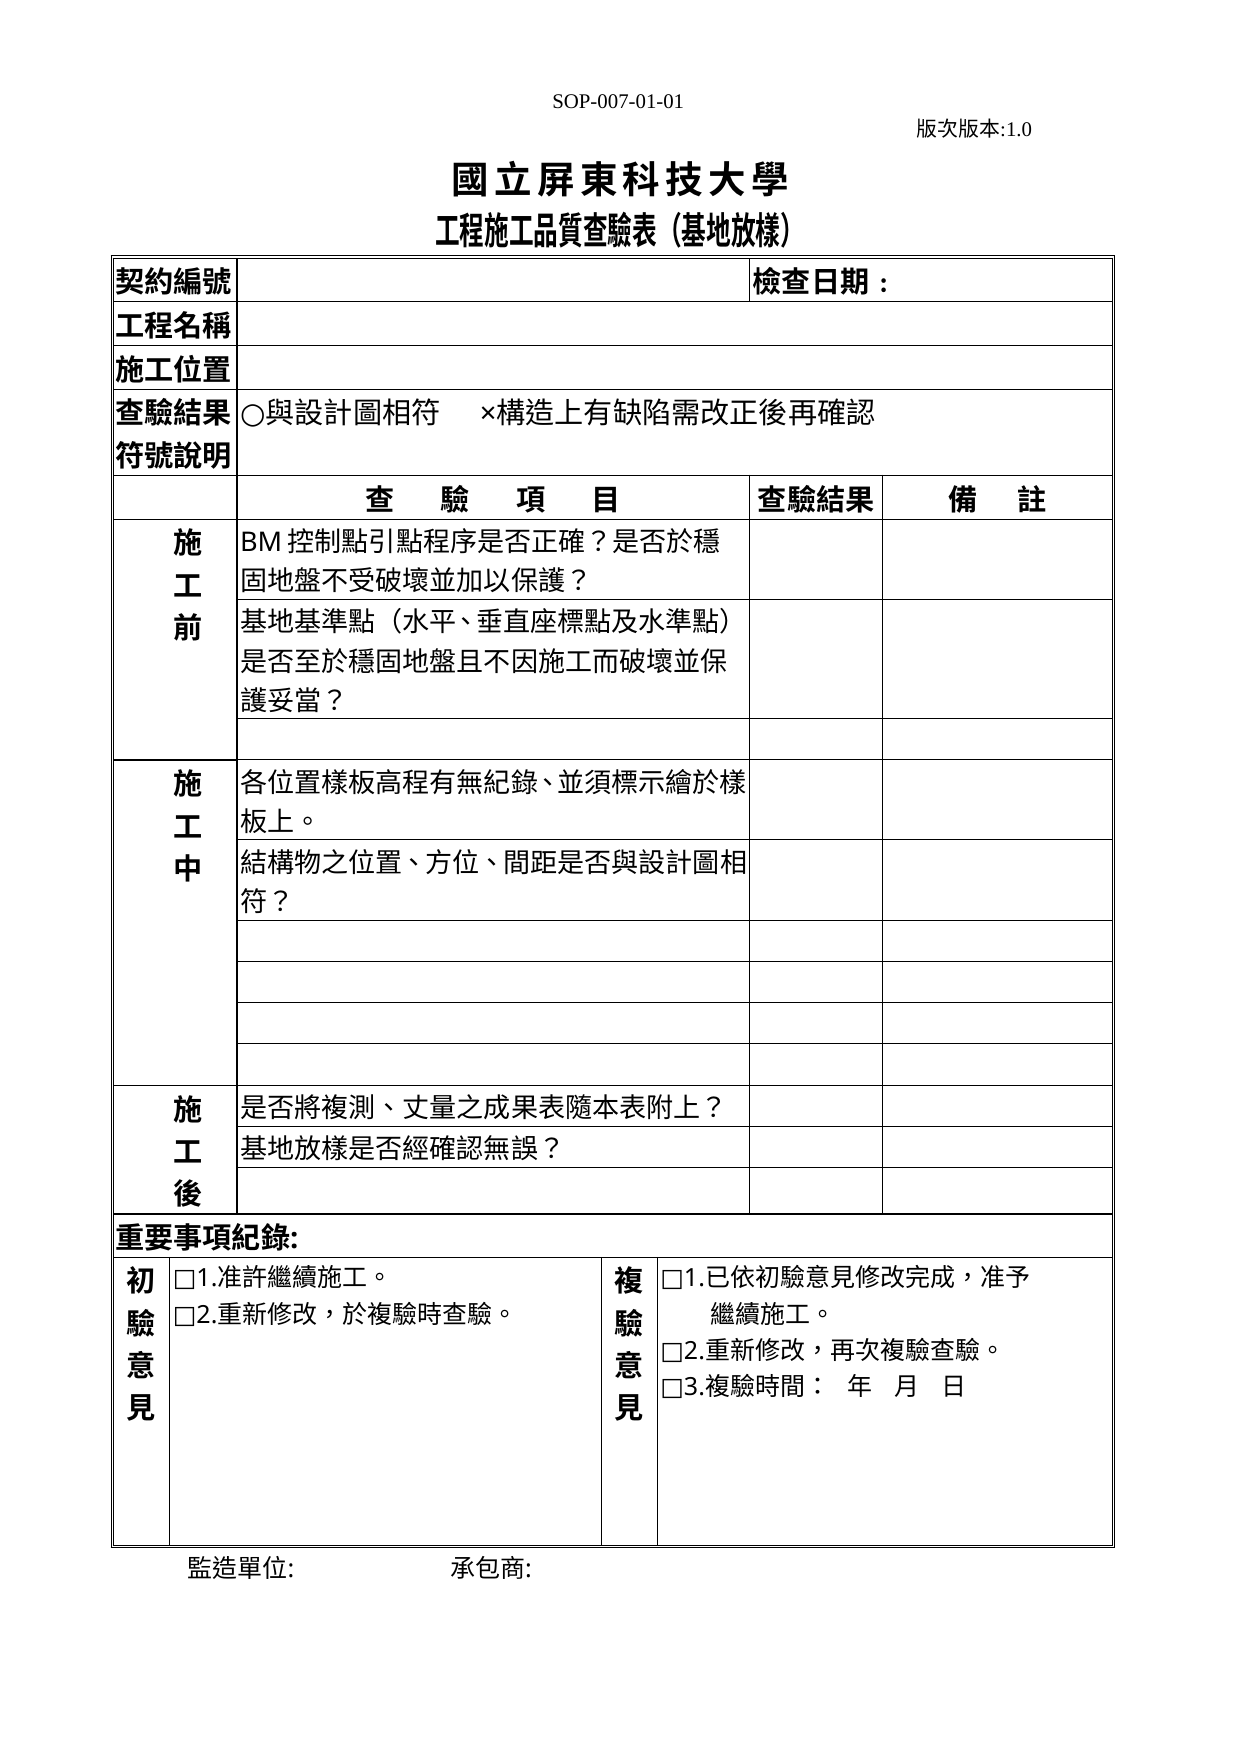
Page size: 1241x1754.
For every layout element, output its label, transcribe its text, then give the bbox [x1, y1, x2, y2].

table_cell [750, 520, 882, 599]
table_header 檢查日期﹕ [750, 259, 1112, 301]
table_cell [238, 1168, 749, 1213]
table_cell □1.准許繼續施工。 □2.重新修改，於複驗時查驗。 [170, 1258, 601, 1545]
text 國立屏東科技大學 [187, 150, 1053, 204]
text 工程施工品質查驗表（基地放樣） [187, 204, 1053, 255]
table_cell [114, 476, 236, 518]
table_cell [883, 1003, 1112, 1043]
table_cell [750, 760, 882, 839]
table_cell ○與設計圖相符 ×構造上有缺陷需改正後再確認 [238, 390, 1112, 474]
table_cell 施 工 中 [114, 761, 236, 1084]
table_cell [750, 1003, 882, 1043]
table_cell [750, 1086, 882, 1126]
table_cell [238, 1003, 749, 1043]
table_cell [238, 921, 749, 961]
table_cell [883, 520, 1112, 599]
table_cell 查 驗 項 目 [238, 476, 749, 518]
table_cell 施工位置 [114, 346, 236, 388]
table_cell 基地放樣是否經確認無誤？ [238, 1127, 749, 1167]
table_cell [883, 719, 1112, 759]
table_header [238, 259, 749, 301]
table_cell □1.已依初驗意見修改完成，准予 繼續施工。 □2.重新修改，再次複驗查驗。 □3.複驗時間： 年 月 日 [658, 1258, 1112, 1545]
table_cell 初驗意見 [114, 1258, 169, 1545]
table_cell [883, 600, 1112, 718]
table_cell [883, 921, 1112, 961]
table_cell [238, 1044, 749, 1084]
table_cell 是否將複測、丈量之成果表隨本表附上？ [238, 1086, 749, 1126]
table_cell [750, 1127, 882, 1167]
table_cell [750, 1044, 882, 1084]
table_cell BM控制點引點程序是否正確？是否於穩固地盤不受破壞並加以保護？ [238, 520, 749, 599]
table_cell [750, 962, 882, 1002]
table_cell [883, 962, 1112, 1002]
table_cell 複驗意見 [602, 1258, 657, 1545]
table_cell [238, 719, 749, 759]
table_cell [883, 760, 1112, 839]
table_cell [750, 600, 882, 718]
table_cell 各位置樣板高程有無紀錄、並須標示繪於樣板上。 [238, 760, 749, 839]
table_cell [883, 1127, 1112, 1167]
table_cell [883, 840, 1112, 919]
table_cell 結構物之位置、方位、間距是否與設計圖相符？ [238, 840, 749, 919]
table_cell [883, 1168, 1112, 1213]
table_header 契約編號 [114, 259, 236, 301]
table_cell [238, 302, 1112, 344]
table_cell 施 工 後 [114, 1086, 236, 1213]
table_cell [750, 840, 882, 919]
table_cell 查驗結果 符號說明 [114, 390, 236, 474]
table_cell 備 註 [883, 476, 1112, 518]
text 監造單位: 承包商: [187, 1548, 1053, 1584]
table_cell [883, 1044, 1112, 1084]
table_cell [750, 1168, 882, 1213]
table_cell 重要事項紀錄: [114, 1215, 1112, 1257]
table_cell [238, 346, 1112, 388]
table_cell 查驗結果 [750, 476, 882, 518]
table_cell [883, 1086, 1112, 1126]
table_cell [750, 921, 882, 961]
table_cell [750, 719, 882, 759]
table_cell 工程名稱 [114, 302, 236, 344]
table_cell 基地基準點（水平、垂直座標點及水準點）是否至於穩固地盤且不因施工而破壞並保護妥當？ [238, 600, 749, 718]
table_cell 施 工 前 [114, 520, 236, 759]
table_cell [238, 962, 749, 1002]
